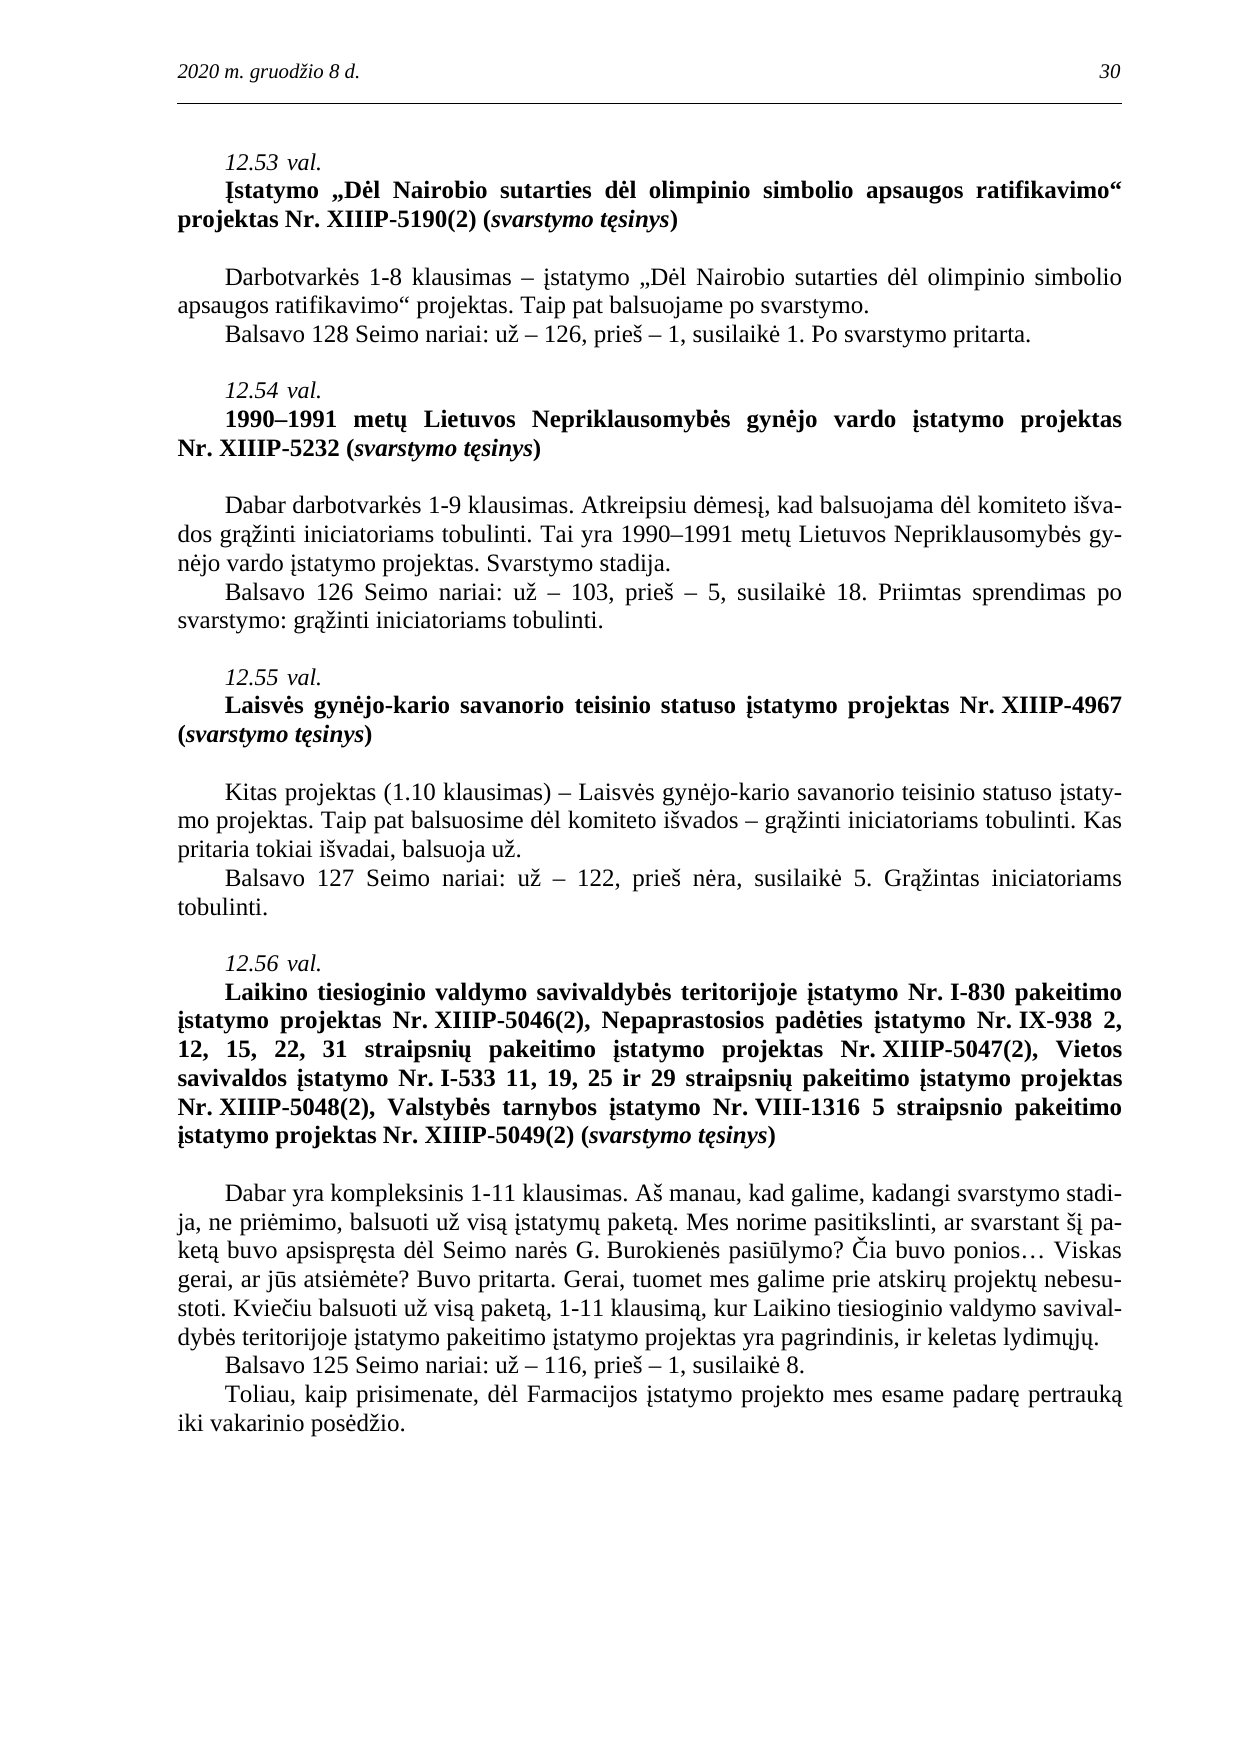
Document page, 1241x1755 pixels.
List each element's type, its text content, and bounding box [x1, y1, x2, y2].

text Lais­vės gy­nė­jo-ka­rio sa­va­no­rio tei­si­nio sta­tu­so įsta­ty­mo pro­jek­tas Nr. XIIIP-4967 (svars­ty­mo tę­si­nys) [177, 691, 1122, 748]
text Da­bar yra kom­plek­si­nis 1-11 klau­si­mas. Aš ma­nau, kad ga­li­me, ka­dan­gi svars­ty­mo sta­di­ja, ne pri­ėmi­mo, bal­suo­ti už vi­są įsta­ty­mų pa­ke­tą. Mes no­ri­me pa­si­tiks­lin­ti, ar svars­tant šį pa­ke­tą bu­vo ap­si­spręs­ta dėl Sei­mo na­rės G. Bu­ro­kie­nės pa­siū­ly­mo? Čia bu­vo po­nios… Vis­kas ge­rai, ar jūs at­si­ė­mė­te? Bu­vo pri­tar­ta. Ge­rai, tuo­met mes ga­li­me prie at­ski­rų pro­jek­tų ne­be­su­sto­ti. Kvie­čiu bal­suo­ti už vi­są pa­ke­tą, 1-11 klau­si­mą, kur Lai­ki­no tie­sio­gi­nio val­dy­mo sa­vi­val­dy­bės te­ri­to­ri­jo­je įsta­ty­mo pa­kei­ti­mo įsta­ty­mo pro­jek­tas yra pa­grin­di­nis, ir ke­le­tas ly­di­mų­jų. [177, 1178, 1122, 1351]
text Bal­sa­vo 125 Sei­mo na­riai: už – 116, prieš – 1, su­si­lai­kė 8. [177, 1351, 1122, 1379]
text 1990–1991 me­tų Lie­tu­vos Ne­pri­klau­so­my­bės gy­nė­jo var­do įsta­ty­mo pro­jek­tas Nr. XIIIP-5232 (svars­ty­mo tę­si­nys) [177, 404, 1122, 462]
text Įsta­ty­mo „Dėl Nai­ro­bio su­tar­ties dėl olim­pi­nio sim­bo­lio ap­sau­gos ra­ti­fi­ka­vi­mo“ pro­jek­tas Nr. XIIIP-5190(2) (svars­ty­mo tę­si­nys) [177, 175, 1122, 233]
text Da­bar dar­bo­tvarkės 1-9 klau­si­mas. At­kreip­siu dė­me­sį, kad bal­suo­ja­ma dėl ko­mi­te­to iš­va­dos grą­žin­ti ini­cia­to­riams to­bu­lin­ti. Tai yra 1990–1991 me­tų Lie­tu­vos Ne­pri­klau­so­my­bės gy­nė­jo var­do įsta­ty­mo pro­jek­tas. Svars­ty­mo sta­di­ja. [177, 490, 1122, 577]
text Bal­sa­vo 126 Sei­mo na­riai: už – 103, prieš – 5, su­si­lai­kė 18. Pri­im­tas spren­di­mas po svars­ty­mo: grą­žin­ti ini­cia­to­riams to­bu­lin­ti. [177, 577, 1122, 634]
text 12.54 val. [224, 377, 1122, 404]
text 12.56 val. [224, 949, 1122, 977]
text Bal­sa­vo 127 Sei­mo na­riai: už – 122, prieš nė­ra, su­si­lai­kė 5. Grą­žin­tas ini­cia­to­riams tobulin­ti. [177, 863, 1122, 921]
text 12.53 val. [224, 148, 1122, 175]
text To­liau, kaip pri­si­me­na­te, dėl Far­ma­ci­jos įsta­ty­mo pro­jek­to mes esa­me pa­da­rę per­trau­ką iki va­ka­ri­nio po­sė­džio. [177, 1379, 1122, 1437]
text Bal­sa­vo 128 Sei­mo na­riai: už – 126, prieš – 1, su­si­lai­kė 1. Po svars­ty­mo pri­tar­ta. [177, 319, 1122, 348]
text Ki­tas pro­jek­tas (1.10 klau­si­mas) – Lais­vės gy­nė­jo-ka­rio sa­va­no­rio tei­si­nio sta­tu­so įsta­ty­mo pro­jek­tas. Taip pat bal­suo­si­me dėl ko­mi­te­to iš­va­dos – grą­žin­ti ini­cia­to­riams to­bu­lin­ti. Kas pri­ta­ria to­kiai iš­va­dai, bal­suo­ja už. [177, 777, 1122, 863]
text Dar­bo­tvarkės 1-8 klau­si­mas – įsta­ty­mo „Dėl Nai­ro­bio su­tar­ties dėl olim­pi­nio sim­bo­lio ap­sau­gos ra­ti­fi­ka­vi­mo“ pro­jek­tas. Taip pat bal­suo­ja­me po svars­ty­mo. [177, 262, 1122, 319]
text Lai­ki­no tie­sio­gi­nio val­dy­mo sa­vi­val­dy­bės te­ri­to­ri­jo­je įsta­ty­mo Nr. I-830 pa­kei­ti­mo įsta­ty­mo pro­jek­tas Nr. XIIIP-5046(2), Ne­pa­pras­to­sios pa­dė­ties įsta­ty­mo Nr. IX-938 2, 12, 15, 22, 31 straips­nių pa­kei­ti­mo įsta­ty­mo pro­jek­tas Nr. XIIIP-5047(2), Vie­tos savivaldos įsta­ty­mo Nr. I-533 11, 19, 25 ir 29 straips­nių pa­kei­ti­mo įsta­ty­mo pro­jek­tas Nr. XIIIP-5048(2), Vals­ty­bės tar­ny­bos įsta­ty­mo Nr. VIII-1316 5 straips­nio pa­kei­ti­mo įsta­ty­mo pro­jek­tas Nr. XIIIP-5049(2) (svars­ty­mo tę­si­nys) [177, 977, 1122, 1149]
text 12.55 val. [224, 663, 1122, 691]
